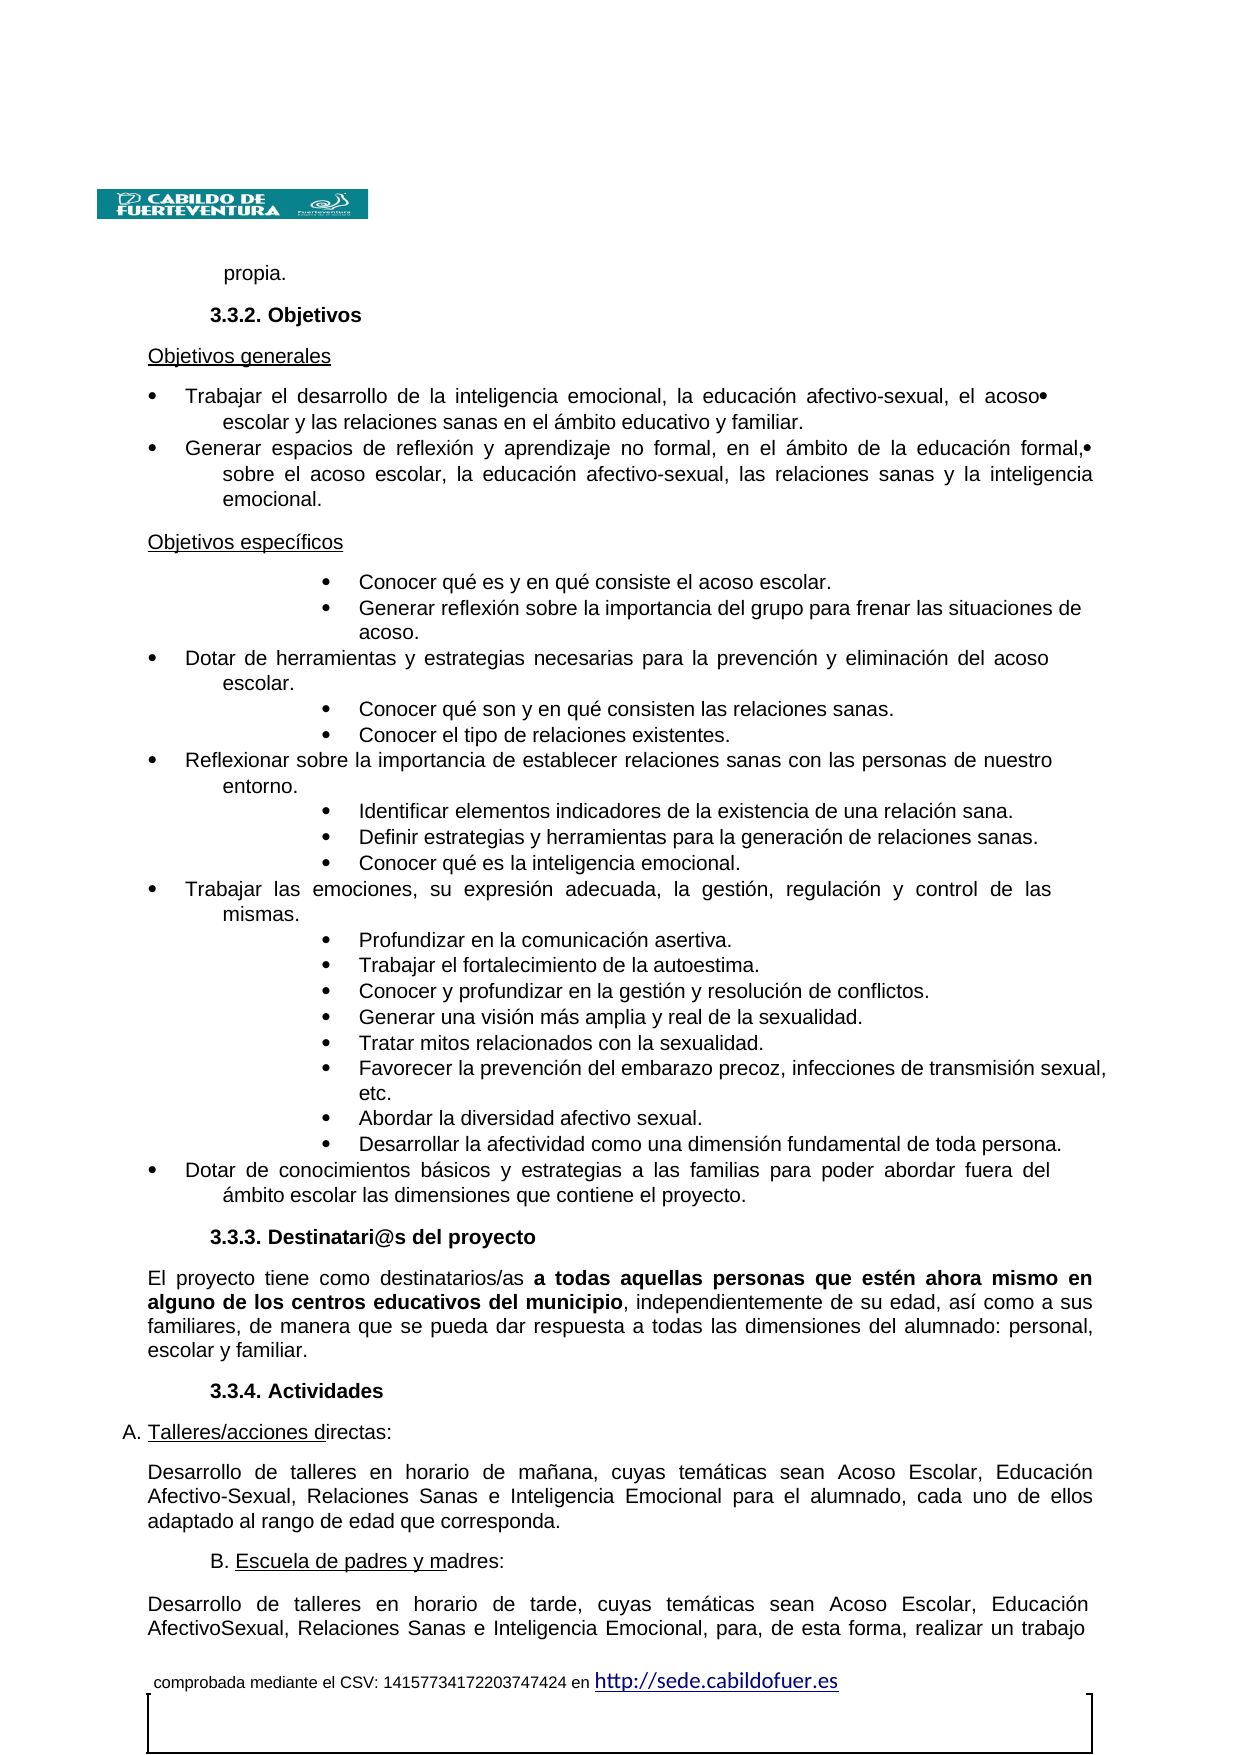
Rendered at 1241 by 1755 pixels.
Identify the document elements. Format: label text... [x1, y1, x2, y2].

list Dotar de conocimientos básicos y estrategias a las familias para poder abordar fuera del ámbito escolar las dimensiones que contiene el proyecto. [149, 1157, 1093, 1207]
list Favorecer la prevención del embarazo precoz, infecciones de transmisión sexual, etc. [322, 1056, 1107, 1104]
list Generar reflexión sobre la importancia del grupo para frenar las situaciones de acoso. [322, 596, 1107, 644]
list Desarrollar la afectividad como una dimensión fundamental de toda persona. [322, 1132, 1107, 1156]
list Conocer el tipo de relaciones existentes. [322, 722, 1107, 746]
list Generar una visión más amplia y real de la sexualidad. [322, 1005, 1107, 1029]
list Conocer y profundizar en la gestión y resolución de conflictos. [322, 979, 1107, 1003]
text Desarrollo de talleres en horario de mañana, cuyas temáticas sean Acoso Escolar, Educación Afectivo-Sexual, Relaciones Sanas e Inteligencia Emocional para el alumnado, cada uno de ellos adaptado al rango de edad que corresponda. [147, 1460, 1093, 1532]
list Trabajar el desarrollo de la inteligencia emocional, la educación afectivo-sexual, el acoso escolar y las relaciones sanas en el ámbito educativo y familiar. [149, 384, 1093, 434]
list Escuela de padres y madres: [210, 1549, 1107, 1573]
list Identificar elementos indicadores de la existencia de una relación sana. [322, 799, 1107, 823]
text El proyecto tiene como destinatarios/as a todas aquellas personas que estén ahora mismo en alguno de los centros educativos del municipio, independientemente de su edad, así como a sus familiares, de manera que se pueda dar respuesta a todas las dimensiones del alumnado: personal, escolar y familiar. [147, 1266, 1093, 1362]
text Objetivos generales [148, 343, 1107, 367]
text Desarrollo de talleres en horario de tarde, cuyas temáticas sean Acoso Escolar, Educación AfectivoSexual, Relaciones Sanas e Inteligencia Emocional, para, de esta forma, realizar un trabajo [147, 1592, 1093, 1640]
list Dotar de herramientas y estrategias necesarias para la prevención y eliminación del acoso escolar. [149, 646, 1093, 695]
text propia. [156, 260, 354, 284]
list Conocer qué son y en qué consisten las relaciones sanas. [322, 697, 1107, 721]
list Conocer qué es la inteligencia emocional. [322, 851, 1107, 875]
list Reflexionar sobre la importancia de establecer relaciones sanas con las personas de nuestro entorno. [149, 748, 1093, 798]
list Profundizar en la comunicación asertiva. [322, 928, 1107, 952]
list Objetivos [210, 303, 1107, 327]
list Talleres/acciones directas: [122, 1419, 1107, 1443]
list Conocer qué es y en qué consiste el acoso escolar. [322, 570, 1107, 594]
list Tratar mitos relacionados con la sexualidad. [322, 1031, 1107, 1054]
list Destinatari@s del proyecto [210, 1225, 1107, 1249]
list Trabajar las emociones, su expresión adecuada, la gestión, regulación y control de las mismas. [149, 876, 1093, 926]
list Abordar la diversidad afectivo sexual. [322, 1106, 1107, 1130]
text Objetivos específicos [147, 529, 1107, 553]
list Generar espacios de reflexión y aprendizaje no formal, en el ámbito de la educación formal, sobre el acoso escolar, la educación afectivo-sexual, las relaciones sanas y la inteligencia emocional. [149, 436, 1093, 511]
list Trabajar el fortalecimiento de la autoestima. [322, 953, 1107, 977]
list Actividades [210, 1379, 1107, 1403]
list Definir estrategias y herramientas para la generación de relaciones sanas. [322, 825, 1107, 849]
picture [97, 189, 369, 219]
